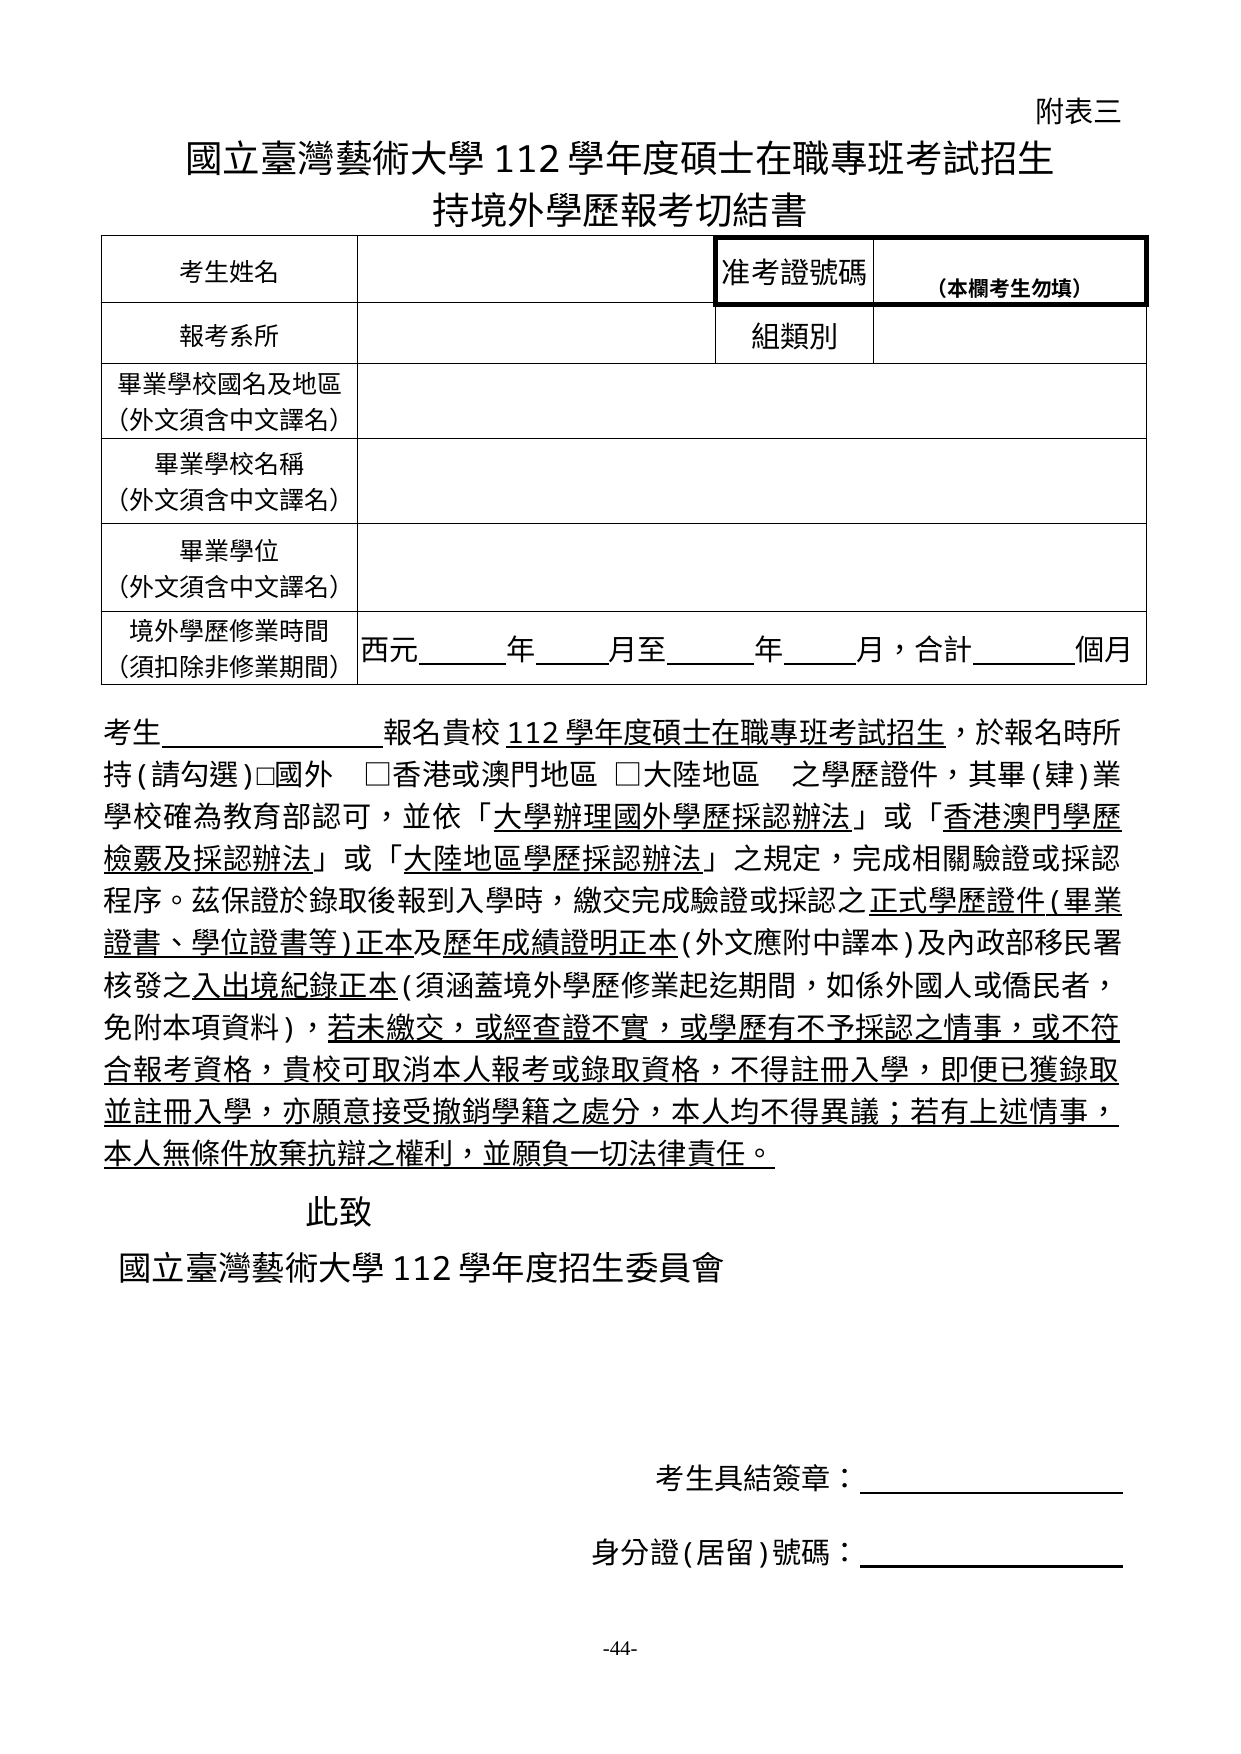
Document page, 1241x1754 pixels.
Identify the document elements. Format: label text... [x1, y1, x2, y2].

table_header 考生姓名 [102, 236, 357, 302]
text 考生具結簽章： [118, 1456, 1122, 1498]
table_cell [358, 439, 1146, 523]
text 國立臺灣藝術大學112學年度碩士在職專班考試招生 [118, 131, 1122, 183]
table_cell 境外學歷修業時間 （須扣除非修業期間） [102, 612, 357, 684]
table_header （本欄考生勿填） [874, 240, 1144, 302]
text 此致 [118, 1186, 1122, 1234]
table_cell [358, 524, 1146, 611]
text 身分證(居留)號碼： [118, 1529, 1122, 1572]
table_cell [874, 307, 1146, 363]
text 考生 報名貴校112學年度碩士在職專班考試招生，於報名時所持(請勾選)□國外 □香港或澳門地區 □大陸地區 之學歷證件，其畢(肄)業學校確為教育部認可，並依「大學辦理國外學歷採認辦法」或「香港澳門學歷檢覈及採認辦法」或「大陸地區學歷採認辦法」之規定，完成相關驗證或採認程序。茲保證於錄取後報到入學時，繳交完成驗證或採認之正式學歷證件(畢業證書、學位證書等)正本及歷年成績證明正本(外文應附中譯本)及內政部移民署核發之入出境紀錄正本(須涵蓋境外學歷修業起迄期間，如係外國人或僑民者，免附本項資料)，若未繳交，或經查證不實，或學歷有不予採認之情事，或不符合報考資格，貴校可取消本人報考或錄取資格，不得註冊入學，即便已獲錄取並註冊入學，亦願意接受撤銷學籍之處分，本人均不得異議；若有上述情事，本人無條件放棄抗辯之權利，並願負一切法律責任。 [103, 710, 1122, 1173]
table_cell 畢業學校名稱 （外文須含中文譯名） [102, 439, 357, 523]
text 持境外學歷報考切結書 [118, 183, 1122, 235]
table_cell 畢業學位 （外文須含中文譯名） [102, 524, 357, 611]
table_cell 組類別 [716, 307, 873, 363]
text 附表三 [118, 89, 1122, 131]
table_header [358, 236, 713, 302]
table_cell 畢業學校國名及地區 （外文須含中文譯名） [102, 364, 357, 437]
text 國立臺灣藝術大學112學年度招生委員會 [118, 1241, 1122, 1290]
table_header 准考證號碼 [718, 240, 873, 302]
table_cell 報考系所 [102, 303, 357, 363]
table_cell 西元 年 月至 年 月，合計 個月 [358, 612, 1146, 684]
table_cell [358, 364, 1146, 437]
table_cell [358, 303, 715, 363]
